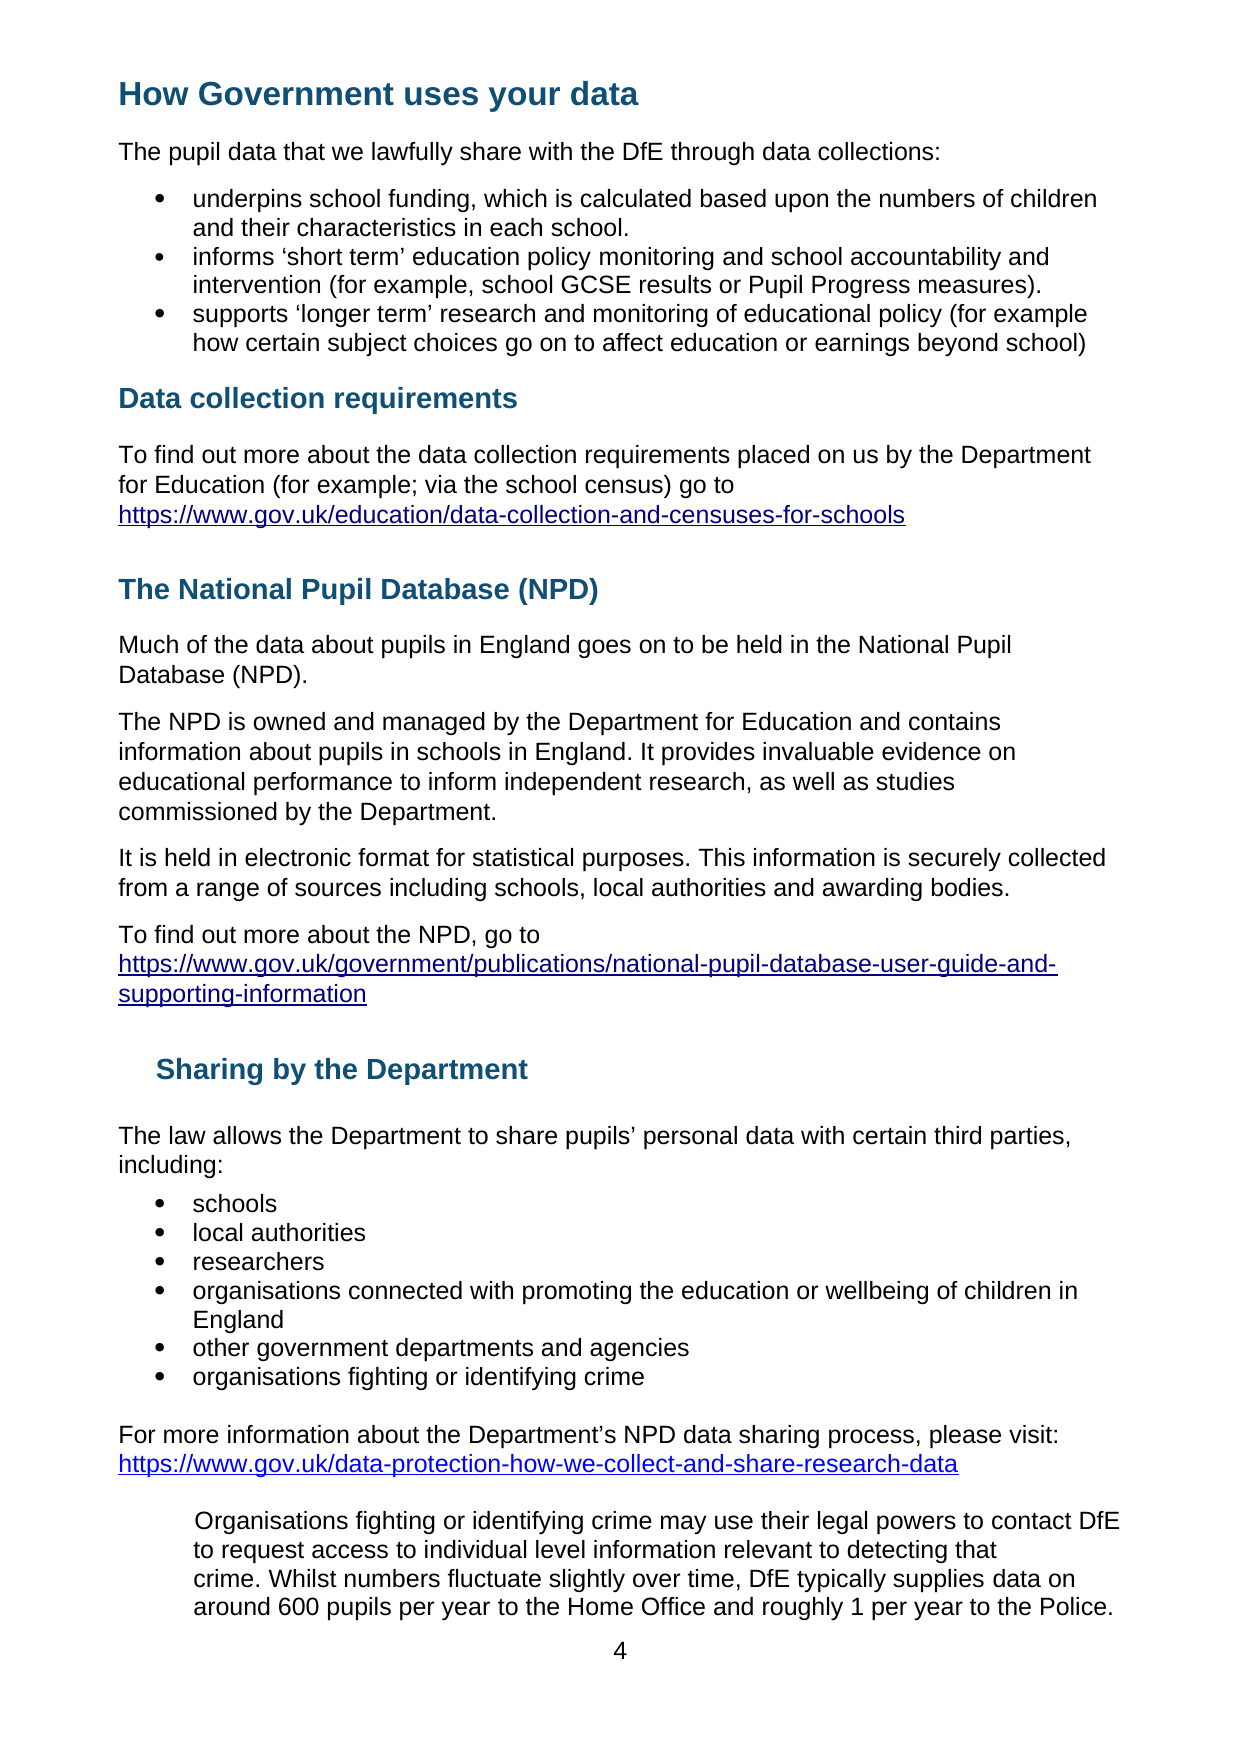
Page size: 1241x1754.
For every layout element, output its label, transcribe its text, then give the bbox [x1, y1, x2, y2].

text To find out more about the NPD, go to https://www.gov.uk/government/publications/national-pupil-database-user-guide-and-supporting-information [118, 919, 1122, 1008]
subtitle The National Pupil Database (NPD) [118, 572, 1122, 605]
text Sharing by the Department [156, 1052, 1122, 1086]
text It is held in electronic format for statistical purposes. This information is securely collected from a range of sources including schools, local authorities and awarding bodies. [118, 843, 1122, 902]
list researchers [155, 1247, 1122, 1276]
text https://www.gov.uk/data-protection-how-we-collect-and-share-research-data [118, 1448, 1122, 1477]
list underpins school funding, which is calculated based upon the numbers of children and their characteristics in each school. [155, 184, 1122, 241]
list schools [155, 1189, 1122, 1218]
list other government departments and agencies [155, 1333, 1122, 1362]
list organisations connected with promoting the education or wellbeing of children in England [155, 1276, 1122, 1333]
text For more information about the Department’s NPD data sharing process, please visit: [118, 1420, 1122, 1448]
list supports ‘longer term’ research and monitoring of educational policy (for example how certain subject choices go on to affect education or earnings beyond school) [155, 299, 1122, 357]
text Organisations fighting or identifying crime may use their legal powers to contact DfE to request access to individual level information relevant to detecting that crime. Whilst numbers fluctuate slightly over time, DfE typically supplies data on around 600 pupils per year to the Home Office and roughly 1 per year to the Police. [118, 1506, 1122, 1621]
list informs ‘short term’ education policy monitoring and school accountability and intervention (for example, school GCSE results or Pupil Progress measures). [155, 241, 1122, 299]
text The NPD is owned and managed by the Department for Education and contains information about pupils in schools in England. It provides invaluable evidence on educational performance to inform independent research, as well as studies commissioned by the Department. [118, 707, 1122, 825]
text To find out more about the data collection requirements placed on us by the Department for Education (for example; via the school census) go to https://www.gov.uk/education/data-collection-and-censuses-for-schools [118, 440, 1122, 529]
text Much of the data about pupils in England goes on to be held in the National Pupil Database (NPD). [118, 630, 1122, 689]
text The law allows the Department to share pupils’ personal data with certain third parties, including: [118, 1121, 1122, 1179]
text The pupil data that we lawfully share with the DfE through data collections: [118, 137, 1122, 166]
list organisations fighting or identifying crime [155, 1362, 1122, 1391]
subtitle Data collection requirements [118, 382, 1122, 415]
list local authorities [155, 1218, 1122, 1247]
subtitle How Government uses your data [118, 74, 1122, 112]
